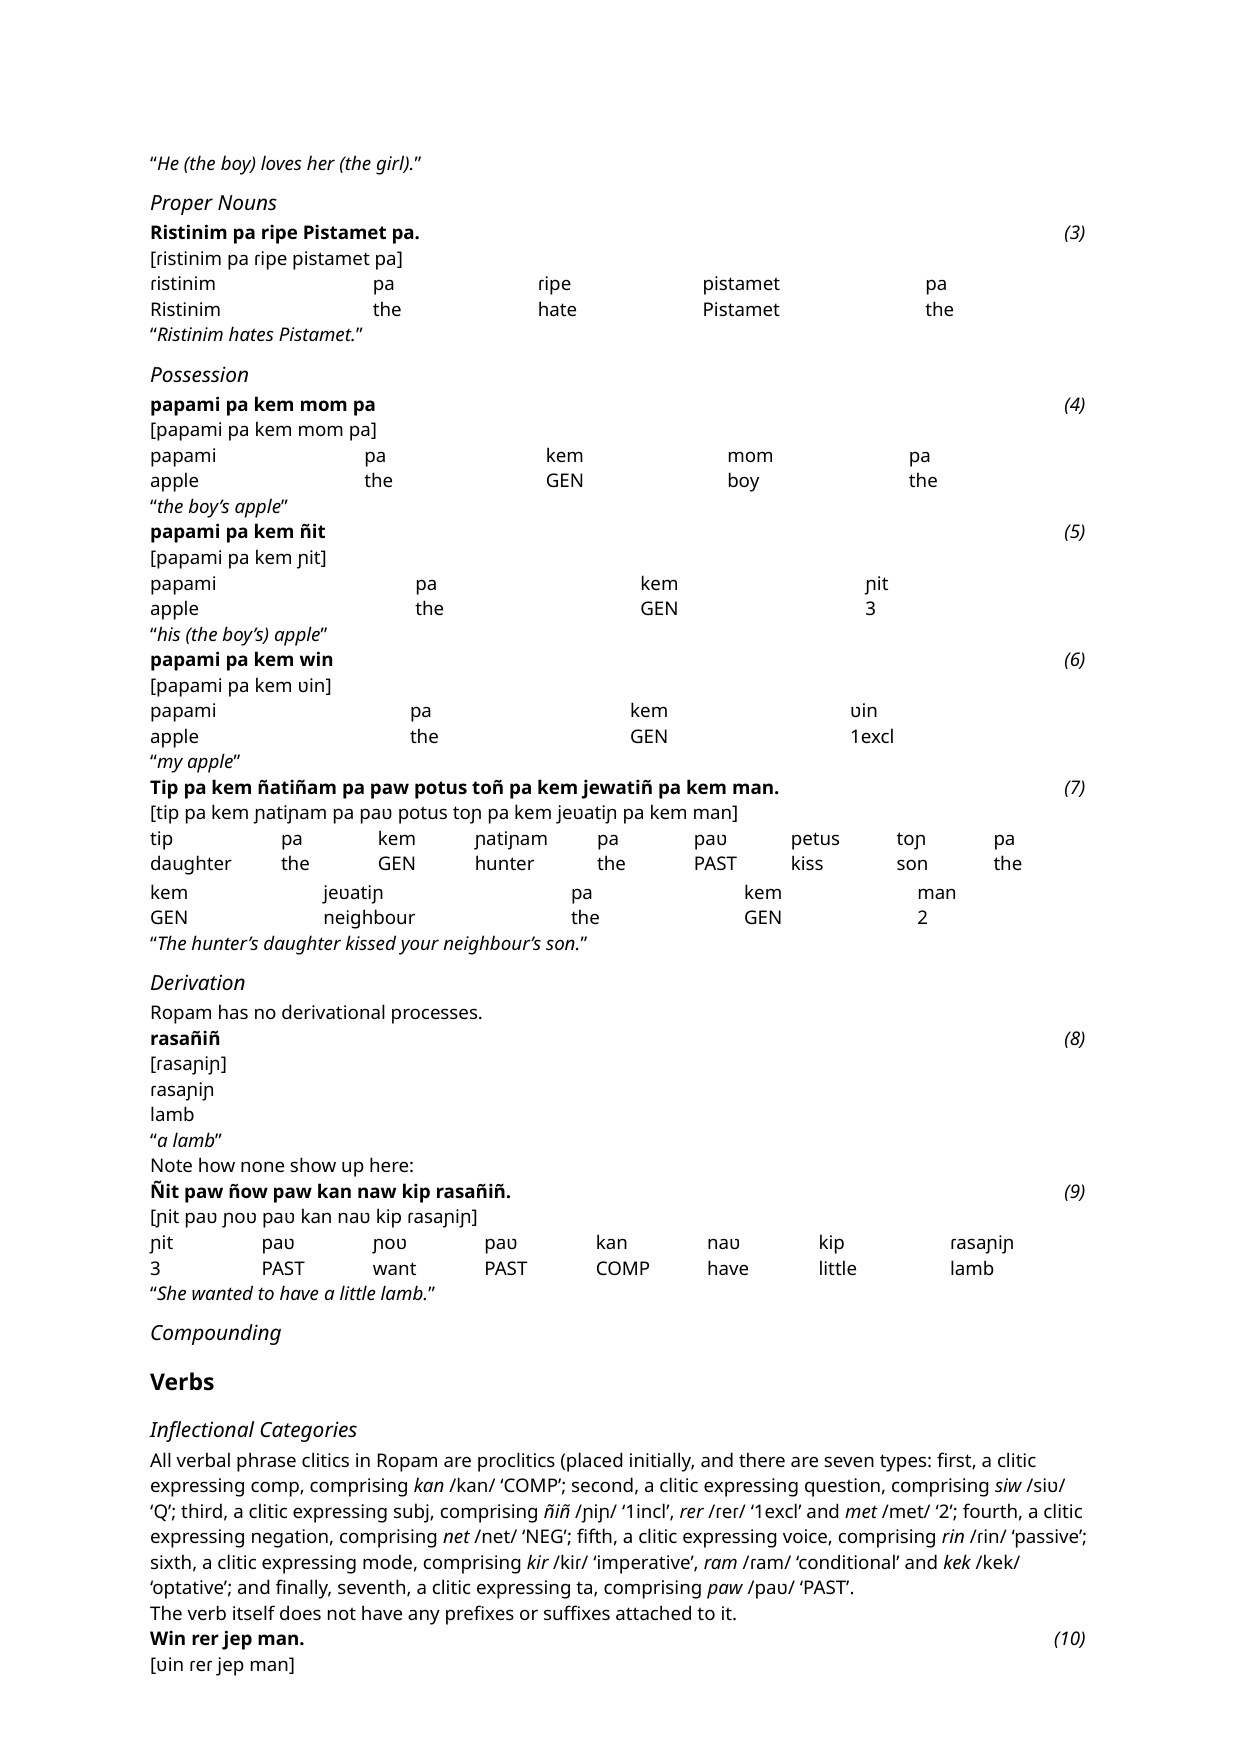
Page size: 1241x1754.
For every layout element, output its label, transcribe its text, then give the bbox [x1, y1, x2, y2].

table_cell apple [150, 595, 415, 621]
table_cell PAST [484, 1255, 596, 1280]
table_header ʋin [850, 698, 1090, 723]
subtitle Proper Nouns [150, 188, 1090, 216]
text “my apple” [150, 748, 1090, 774]
table_header kem [150, 879, 323, 904]
table_header pa [415, 570, 640, 595]
text “Ristinim hates Pistamet.” [150, 322, 1090, 347]
table_cell lamb [150, 1102, 1090, 1127]
table_cell the [909, 468, 1090, 493]
table_header ɾistinim [150, 271, 373, 296]
table_cell the [415, 595, 640, 621]
text Win rer jep man. (10) [150, 1626, 1090, 1651]
text [papami pa kem mom pa] [150, 417, 1090, 442]
table_cell PAST [694, 851, 791, 876]
table_cell kiss [791, 851, 896, 876]
table_header ɾasaɲiɲ [150, 1076, 1090, 1102]
text [papami pa kem ʋin] [150, 672, 1090, 697]
table_header ɲatiɲam [475, 825, 597, 851]
table_header paʋ [484, 1229, 596, 1255]
table_header kem [378, 825, 474, 851]
table_cell little [818, 1255, 950, 1280]
table_cell GEN [630, 723, 850, 748]
table_header pa [281, 825, 378, 851]
table_header pa [909, 442, 1090, 468]
text [tip pa kem ɲatiɲam pa paʋ potus toɲ pa kem jeʋatiɲ pa kem man] [150, 799, 1090, 825]
text Tip pa kem ñatiñam pa paw potus toñ pa kem jewatiñ pa kem man. (7) [150, 774, 1090, 799]
subtitle Derivation [150, 968, 1090, 996]
table_header papami [150, 698, 410, 723]
table_cell have [707, 1255, 818, 1280]
text “a lamb” [150, 1127, 1090, 1153]
table_cell the [925, 296, 1090, 322]
text All verbal phrase clitics in Ropam are proclitics (placed initially, and there are seven types: first, a clitic expressing comp, comprising kan /kan/ ‘COMP’; second, a clitic expressing question, comprising siw /siʋ/ ‘Q’; third, a clitic expressing subj, comprising ñiñ /ɲiɲ/ ‘1incl’, rer /ɾeɾ/ ‘1excl’ and met /met/ ‘2’; fourth, a clitic expressing negation, comprising net /net/ ‘NEG’; fifth, a clitic expressing voice, comprising rin /ɾin/ ‘passive’; sixth, a clitic expressing mode, comprising kir /kiɾ/ ‘imperative’, ram /ɾam/ ‘conditional’ and kek /kek/ ‘optative’; and finally, seventh, a clitic expressing ta, comprising paw /paʋ/ ‘PAST’. [150, 1447, 1090, 1600]
table_header ɾipe [538, 271, 702, 296]
text Note how none show up here: [150, 1153, 1090, 1178]
table_header ɲit [150, 1229, 261, 1255]
text papami pa kem win (6) [150, 646, 1090, 672]
table_cell GEN [744, 905, 917, 930]
table_cell lamb [950, 1255, 1090, 1280]
table_cell Pistamet [703, 296, 925, 322]
table_cell the [410, 723, 630, 748]
table_header pa [597, 825, 694, 851]
table_header pa [571, 879, 744, 904]
table_header ɾasaɲiɲ [950, 1229, 1090, 1255]
table_cell the [571, 905, 744, 930]
text [ʋin ɾeɾ jep man] [150, 1651, 1090, 1677]
table_header kan [596, 1229, 707, 1255]
table_header papami [150, 442, 364, 468]
table_header kem [546, 442, 727, 468]
table_cell apple [150, 723, 410, 748]
text rasañiñ (8) [150, 1025, 1090, 1051]
table_header mom [727, 442, 909, 468]
subtitle Possession [150, 360, 1090, 388]
text papami pa kem ñit (5) [150, 519, 1090, 544]
table_header paʋ [694, 825, 791, 851]
subtitle Verbs [150, 1366, 1090, 1397]
table_header tip [150, 825, 281, 851]
table_cell 3 [150, 1255, 261, 1280]
table_cell PAST [261, 1255, 373, 1280]
table_header jeʋatiɲ [323, 879, 571, 904]
table_cell the [364, 468, 546, 493]
text The verb itself does not have any prefixes or suffixes attached to it. [150, 1600, 1090, 1626]
table_header pa [993, 825, 1090, 851]
text “The hunter’s daughter kissed your neighbour’s son.” [150, 930, 1090, 956]
table_header pa [373, 271, 538, 296]
table_header pa [410, 698, 630, 723]
text [ɾistinim pa ɾipe pistamet pa] [150, 245, 1090, 271]
table_cell neighbour [323, 905, 571, 930]
table_cell GEN [150, 905, 323, 930]
text [ɾasaɲiɲ] [150, 1051, 1090, 1076]
text “his (the boy’s) apple” [150, 621, 1090, 646]
table_cell 3 [865, 595, 1090, 621]
table_header pistamet [703, 271, 925, 296]
table_cell daughter [150, 851, 281, 876]
table_header pa [925, 271, 1090, 296]
subtitle Inflectional Categories [150, 1416, 1090, 1444]
table_cell hate [538, 296, 702, 322]
table_header kip [818, 1229, 950, 1255]
text Ñit paw ñow paw kan naw kip rasañiñ. (9) [150, 1178, 1090, 1204]
table_header petus [791, 825, 896, 851]
text “the boy’s apple” [150, 493, 1090, 519]
table_header naʋ [707, 1229, 818, 1255]
text papami pa kem mom pa (4) [150, 391, 1090, 417]
table_cell the [993, 851, 1090, 876]
table_header pa [364, 442, 546, 468]
text “She wanted to have a little lamb.” [150, 1280, 1090, 1306]
table_cell the [281, 851, 378, 876]
table_header papami [150, 570, 415, 595]
table_cell boy [727, 468, 909, 493]
table_header ɲit [865, 570, 1090, 595]
table_cell COMP [596, 1255, 707, 1280]
table_cell the [373, 296, 538, 322]
text [ɲit paʋ ɲoʋ paʋ kan naʋ kip ɾasaɲiɲ] [150, 1204, 1090, 1229]
table_cell 1excl [850, 723, 1090, 748]
text Ristinim pa ripe Pistamet pa. (3) [150, 219, 1090, 245]
table_cell GEN [546, 468, 727, 493]
table_header kem [744, 879, 917, 904]
table_cell GEN [378, 851, 474, 876]
table_cell the [597, 851, 694, 876]
table_cell want [373, 1255, 484, 1280]
table_cell son [896, 851, 993, 876]
table_cell apple [150, 468, 364, 493]
table_header toɲ [896, 825, 993, 851]
table_header man [917, 879, 1090, 904]
text “He (the boy) loves her (the girl).” [150, 150, 1090, 176]
table_header ɲoʋ [373, 1229, 484, 1255]
text Ropam has no derivational processes. [150, 999, 1090, 1025]
table_header paʋ [261, 1229, 373, 1255]
table_header kem [630, 698, 850, 723]
table_cell hunter [475, 851, 597, 876]
table_cell 2 [917, 905, 1090, 930]
table_cell GEN [640, 595, 865, 621]
text [papami pa kem ɲit] [150, 544, 1090, 570]
table_cell Ristinim [150, 296, 373, 322]
table_header kem [640, 570, 865, 595]
subtitle Compounding [150, 1318, 1090, 1347]
